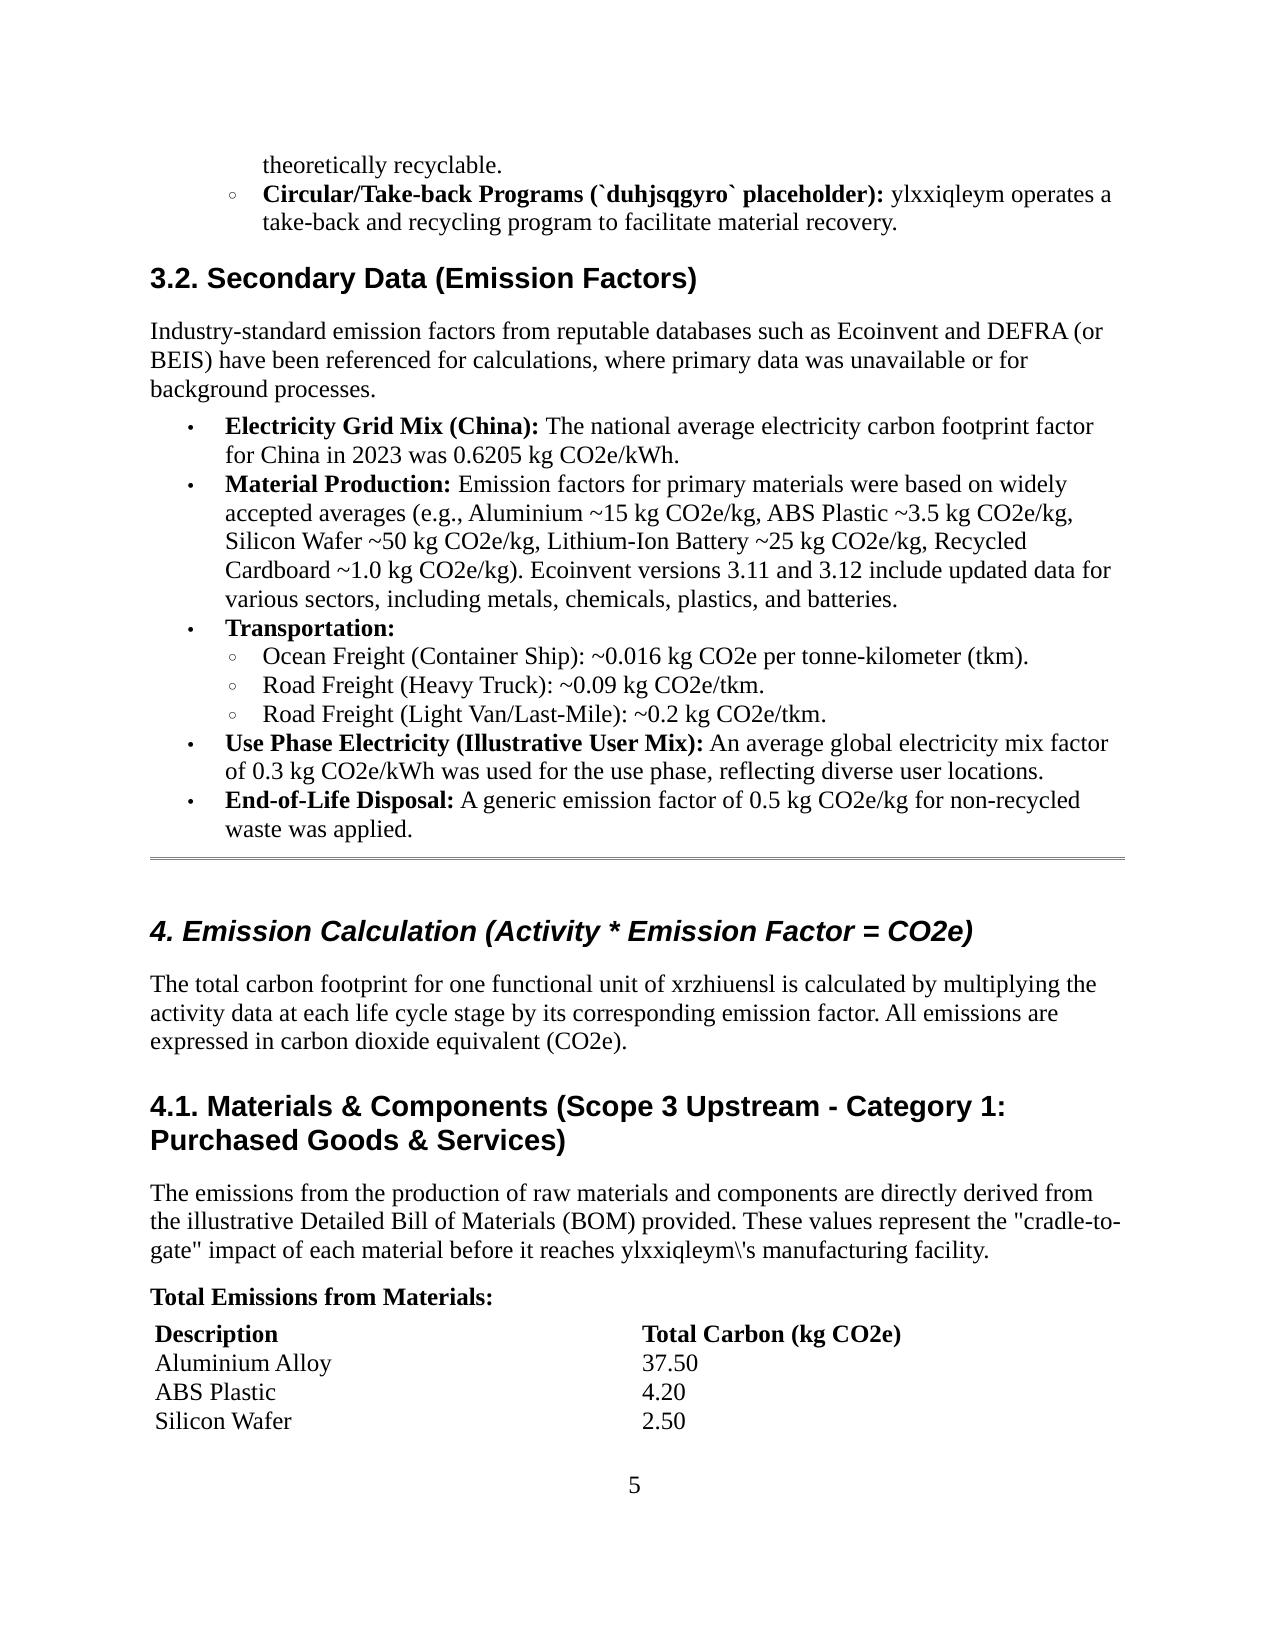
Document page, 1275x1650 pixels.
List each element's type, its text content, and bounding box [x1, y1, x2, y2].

list Ocean Freight (Container Ship): ~0.016 kg CO2e per tonne-kilometer (tkm). [225, 641, 1125, 670]
text Total Emissions from Materials: [150, 1282, 1125, 1311]
list Transportation: [187, 613, 1125, 641]
table_cell Silicon Wafer [150, 1406, 637, 1434]
list End-of-Life Disposal: A generic emission factor of 0.5 kg CO2e/kg for non-recycled waste was applied. [187, 785, 1125, 843]
subtitle 4.1. Materials & Components (Scope 3 Upstream - Category 1: Purchased Goods & Services) [150, 1089, 1125, 1156]
table_header Description [150, 1320, 637, 1348]
text The emissions from the production of raw materials and components are directly derived from the illustrative Detailed Bill of Materials (BOM) provided. These values represent the "cradle-to-gate" impact of each material before it reaches ylxxiqleym\'s manufacturing facility. [150, 1178, 1125, 1264]
list Use Phase Electricity (Illustrative User Mix): An average global electricity mix factor of 0.3 kg CO2e/kWh was used for the use phase, reflecting diverse user locations. [187, 728, 1125, 785]
text The total carbon footprint for one functional unit of xrzhiuensl is calculated by multiplying the activity data at each life cycle stage by its corresponding emission factor. All emissions are expressed in carbon dioxide equivalent (CO2e). [150, 969, 1125, 1055]
list Material Production: Emission factors for primary materials were based on widely accepted averages (e.g., Aluminium ~15 kg CO2e/kg, ABS Plastic ~3.5 kg CO2e/kg, Silicon Wafer ~50 kg CO2e/kg, Lithium-Ion Battery ~25 kg CO2e/kg, Recycled Cardboard ~1.0 kg CO2e/kg). Ecoinvent versions 3.11 and 3.12 include updated data for various sectors, including metals, chemicals, plastics, and batteries. [187, 469, 1125, 613]
table_cell ABS Plastic [150, 1377, 637, 1406]
list Road Freight (Heavy Truck): ~0.09 kg CO2e/tkm. [225, 670, 1125, 699]
table_cell Aluminium Alloy [150, 1348, 637, 1377]
list Circular/Take-back Programs (`duhjsqgyro` placeholder): ylxxiqleym operates a take-back and recycling program to facilitate material recovery. [225, 179, 1125, 236]
table_cell 4.20 [638, 1377, 1125, 1406]
text Industry-standard emission factors from reputable databases such as Ecoinvent and DEFRA (or BEIS) have been referenced for calculations, where primary data was unavailable or for background processes. [150, 316, 1125, 402]
subtitle 3.2. Secondary Data (Emission Factors) [150, 261, 1125, 295]
list Road Freight (Light Van/Last-Mile): ~0.2 kg CO2e/tkm. [225, 699, 1125, 728]
list Electricity Grid Mix (China): The national average electricity carbon footprint factor for China in 2023 was 0.6205 kg CO2e/kWh. [187, 411, 1125, 469]
table_cell 37.50 [638, 1348, 1125, 1377]
table_cell 2.50 [638, 1406, 1125, 1434]
list theoretically recyclable. [225, 150, 1125, 179]
table_header Total Carbon (kg CO2e) [638, 1320, 1125, 1348]
subtitle 4. Emission Calculation (Activity * Emission Factor = CO2e) [150, 914, 1125, 947]
